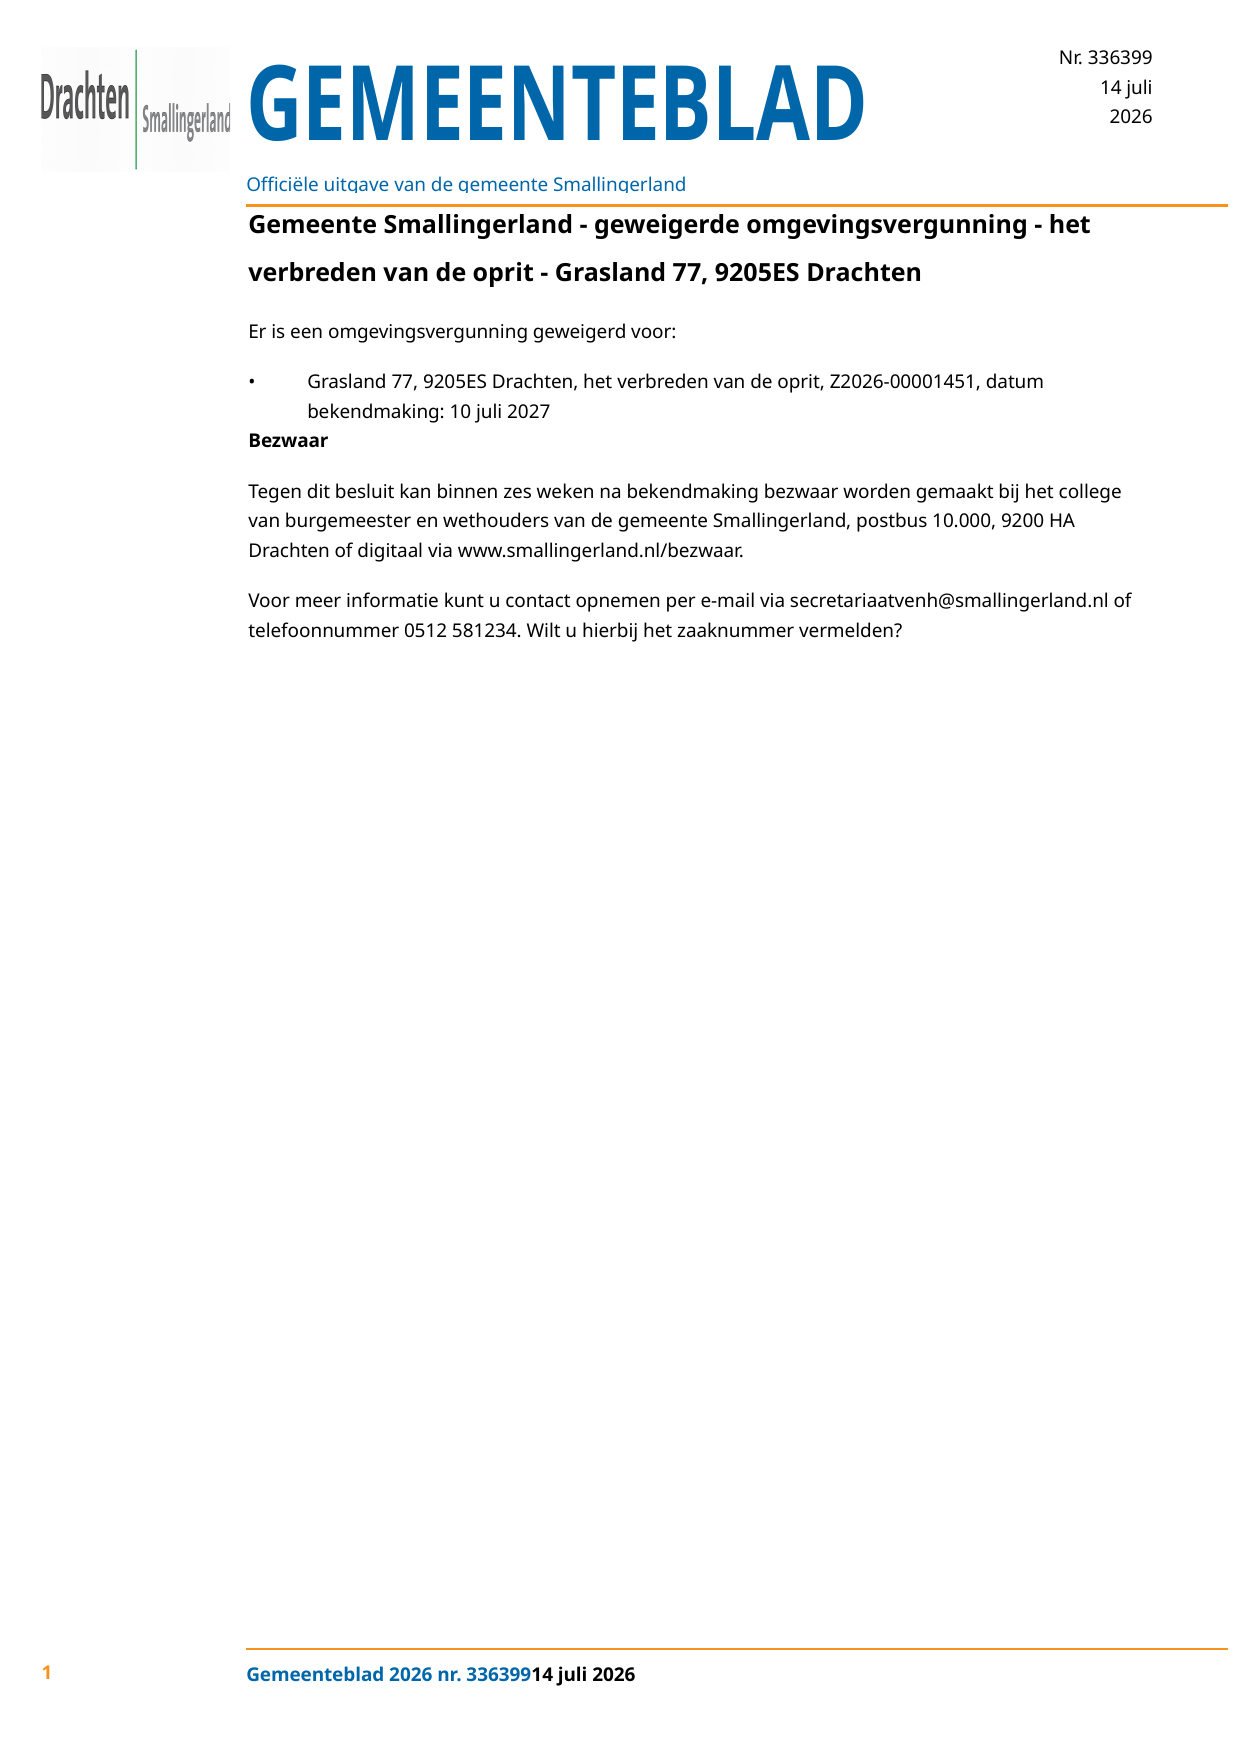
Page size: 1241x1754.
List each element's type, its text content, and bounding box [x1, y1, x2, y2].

list Grasland 77, 9205ES Drachten, het verbreden van de oprit, Z2026-00001451, datum bekendmaking: 10 juli 2027 [248, 368, 1152, 424]
text Voor meer informatie kunt u contact opnemen per e-mail via secretariaatvenh@smallingerland.nl of telefoonnummer 0512 581234. Wilt u hierbij het zaaknummer vermelden? [248, 587, 1152, 643]
text Bezwaar [248, 427, 1152, 453]
picture [41, 47, 231, 172]
text Gemeente Smallingerland - geweigerde omgevingsvergunning - het verbreden van de oprit - Grasland 77, 9205ES Drachten [248, 207, 1152, 288]
text Er is een omgevingsvergunning geweigerd voor: [248, 318, 1152, 344]
text Tegen dit besluit kan binnen zes weken na bekendmaking bezwaar worden gemaakt bij het college van burgemeester en wethouders van de gemeente Smallingerland, postbus 10.000, 9200 HA Drachten of digitaal via www.smallingerland.nl/bezwaar. [248, 478, 1152, 563]
